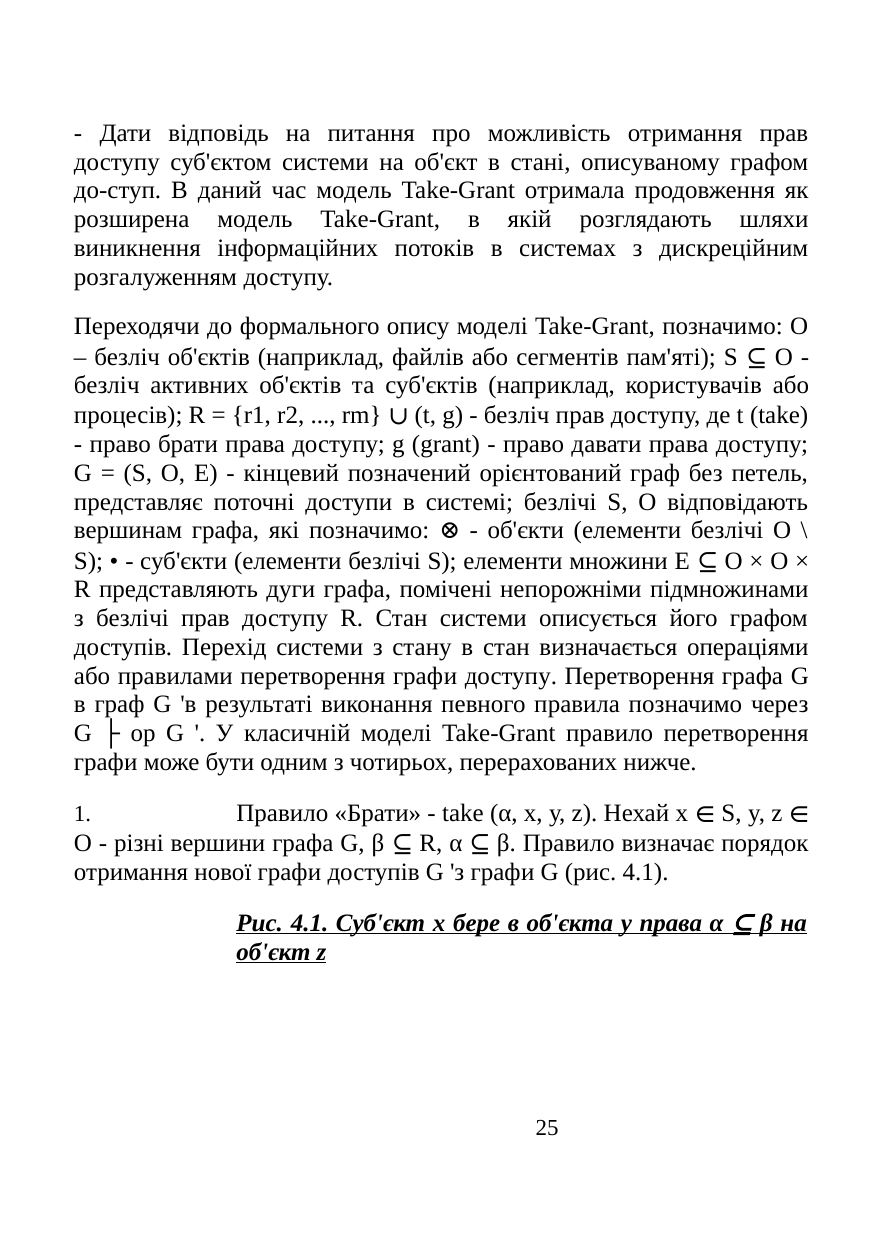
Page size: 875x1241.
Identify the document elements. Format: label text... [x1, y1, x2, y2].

text Переходячи до формального опису моделі Take-Grant, позначимо: O – безліч об'єктів (наприклад, файлів або сегментів пам'яті); S ⊆ O - безліч активних об'єктів та суб'єктів (наприклад, користувачів або процесів); R = {r1, r2, ..., rm} ∪ (t, g) - безліч прав доступу, де t (take) - право брати права доступу; g (grant) - право давати права доступу; G = (S, О, E) - кінцевий позначений орієнтований граф без петель, представляє поточні доступи в системі; безлічі S, O відповідають вершинам графа, які позначимо: ⊗ - об'єкти (елементи безлічі O \ S); • - суб'єкти (елементи безлічі S); елементи множини E ⊆ O × O × R представляють дуги графа, помічені непорожніми підмножинами з безлічі прав доступу R. Стан системи описується його графом доступів. Перехід системи з стану в стан визначається операціями або правилами перетворення графи доступу. Перетворення графа G в граф G 'в результаті виконання певного правила позначимо через G ├ ор G '. У класичній моделі Take-Grant правило перетворення графи може бути одним з чотирьох, перерахованих нижче. [74, 311, 809, 776]
list Правило «Брати» - take (α, х, у, z). Нехай x ∈ S, y, z ∈ O - різні вершини графа G, β ⊆ R, α ⊆ β. Правило визначає порядок отримання нової графи доступів G 'з графи G (рис. 4.1). [74, 797, 809, 886]
text - Дати відповідь на питання про можливість отримання прав доступу суб'єктом системи на об'єкт в стані, описуваному графом до-ступ. В даний час модель Take-Grant отримала продовження як розширена модель Take-Grant, в якій розглядають шляхи виникнення інформаційних потоків в системах з дискреційним розгалуженням доступу. [74, 118, 809, 291]
text Рис. 4.1. Суб'єкт х бере в об'єкта у права α ⊆ β на об'єкт z [236, 907, 809, 966]
